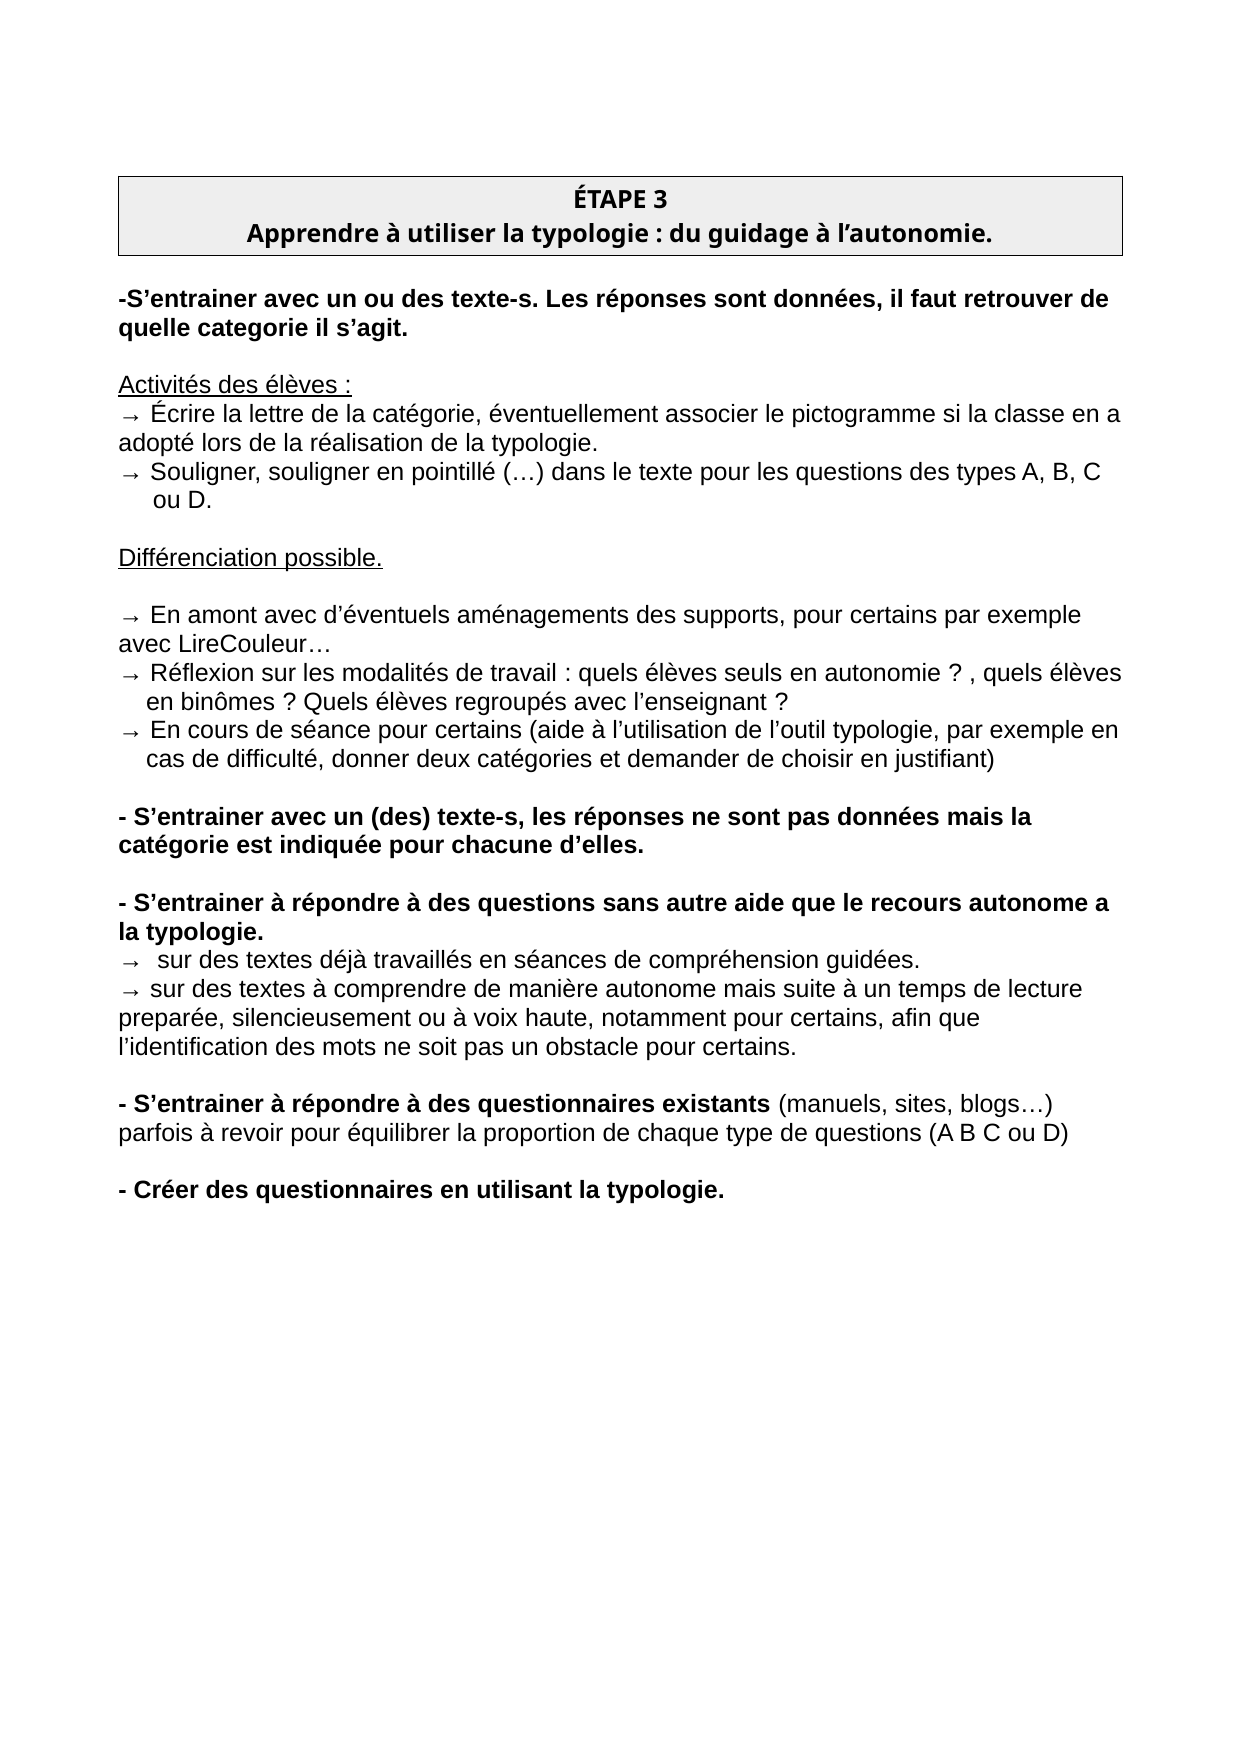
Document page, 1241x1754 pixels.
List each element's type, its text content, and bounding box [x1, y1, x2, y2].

text Activités des élèves : [118, 370, 1122, 399]
text → En amont avec d’éventuels aménagements des supports, pour certains par exemple avec LireCouleur… [118, 600, 1122, 658]
text Différenciation possible. [118, 543, 1122, 572]
text - Créer des questionnaires en utilisant la typologie. [118, 1175, 1122, 1204]
text → Écrire la lettre de la catégorie, éventuellement associer le pictogramme si la classe en a adopté lors de la réalisation de la typologie. [118, 399, 1122, 457]
text → Réflexion sur les modalités de travail : quels élèves seuls en autonomie ? , quels élèves [118, 658, 1122, 687]
text → Souligner, souligner en pointillé (…) dans le texte pour les questions des types A, B, C [118, 457, 1122, 485]
text → sur des textes à comprendre de manière autonome mais suite à un temps de lecture preparée, silencieusement ou à voix haute, notamment pour certains, afin que l’identification des mots ne soit pas un obstacle pour certains. [118, 974, 1122, 1060]
text - S’entrainer avec un (des) texte-s, les réponses ne sont pas données mais la catégorie est indiquée pour chacune d’elles. [118, 802, 1122, 859]
text ou D. [118, 485, 1122, 514]
text - S’entrainer à répondre à des questionnaires existants (manuels, sites, blogs…) parfois à revoir pour équilibrer la proportion de chaque type de questions (A B C ou D) [118, 1089, 1122, 1147]
text -S’entrainer avec un ou des texte-s. Les réponses sont données, il faut retrouver de quelle categorie il s’agit. [118, 284, 1122, 342]
text - S’entrainer à répondre à des questions sans autre aide que le recours autonome a la typologie. [118, 888, 1122, 945]
table_header ÉTAPE 3 Apprendre à utiliser la typologie : du guidage à l’autonomie. [119, 177, 1122, 255]
text en binômes ? Quels élèves regroupés avec l’enseignant ? [118, 687, 1122, 715]
text → sur des textes déjà travaillés en séances de compréhension guidées. [118, 945, 1122, 974]
text cas de difficulté, donner deux catégories et demander de choisir en justifiant) [118, 744, 1122, 773]
text → En cours de séance pour certains (aide à l’utilisation de l’outil typologie, par exemple en [118, 715, 1122, 744]
